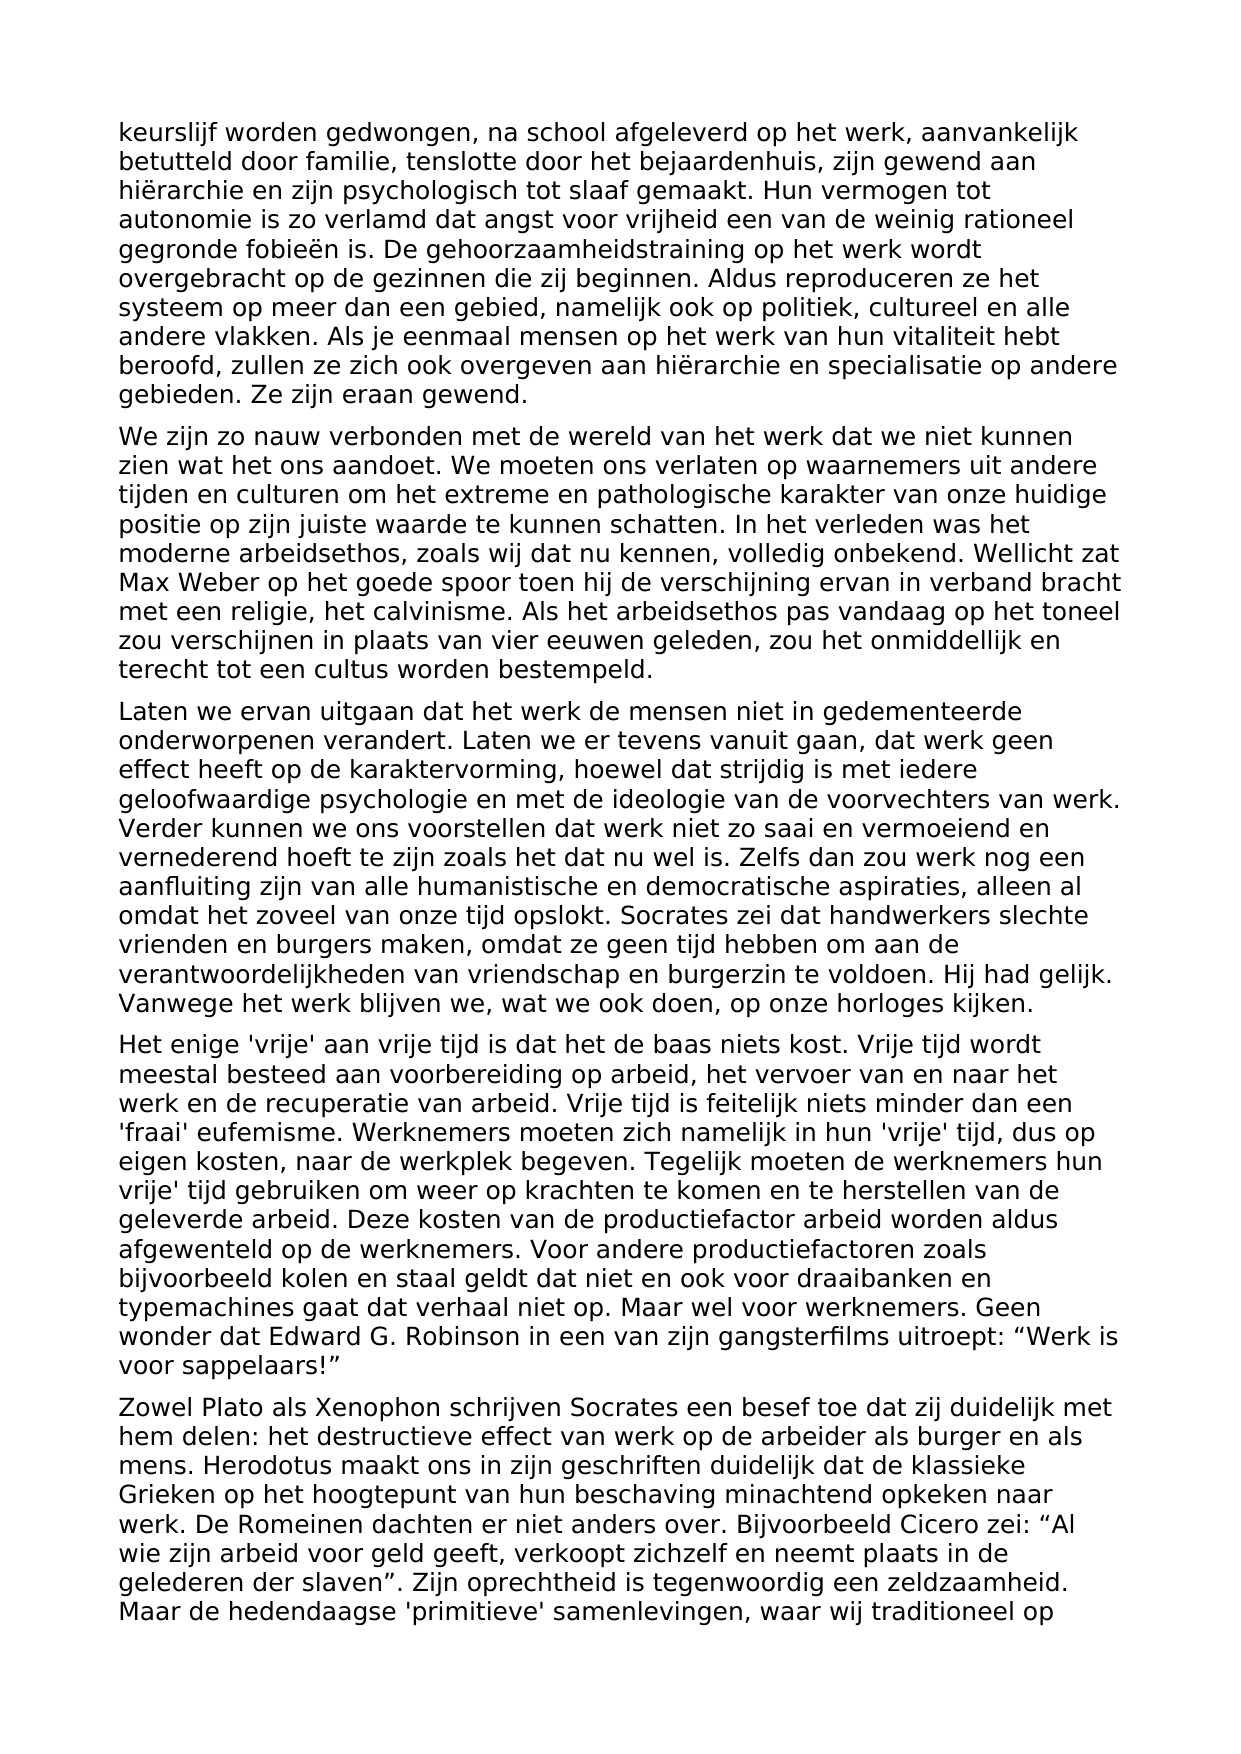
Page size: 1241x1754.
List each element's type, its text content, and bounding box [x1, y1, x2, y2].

text We zijn zo nauw verbonden met de wereld van het werk dat we niet kunnen zien wat het ons aandoet. We moeten ons verlaten op waarnemers uit andere tijden en culturen om het extreme en pathologische karakter van onze huidige positie op zijn juiste waarde te kunnen schatten. In het verleden was het moderne arbeidsethos, zoals wij dat nu kennen, volledig onbekend. Wellicht zat Max Weber op het goede spoor toen hij de verschijning ervan in verband bracht met een religie, het calvinisme. Als het arbeidsethos pas vandaag op het toneel zou verschijnen in plaats van vier eeuwen geleden, zou het onmiddellijk en terecht tot een cultus worden bestempeld. [118, 422, 1122, 685]
text Zowel Plato als Xenophon schrijven Socrates een besef toe dat zij duidelijk met hem delen: het destructieve effect van werk op de arbeider als burger en als mens. Herodotus maakt ons in zijn geschriften duidelijk dat de klassieke Grieken op het hoogtepunt van hun beschaving minachtend opkeken naar werk. De Romeinen dachten er niet anders over. Bijvoorbeeld Cicero zei: “Al wie zijn arbeid voor geld geeft, verkoopt zichzelf en neemt plaats in de gelederen der slaven”. Zijn oprechtheid is tegenwoordig een zeldzaamheid. Maar de hedendaagse 'primitieve' samenlevingen, waar wij traditioneel op [118, 1393, 1122, 1626]
text Laten we ervan uitgaan dat het werk de mensen niet in gedementeerde onderworpenen verandert. Laten we er tevens vanuit gaan, dat werk geen effect heeft op de karaktervorming, hoewel dat strijdig is met iedere geloofwaardige psychologie en met de ideologie van de voorvechters van werk. Verder kunnen we ons voorstellen dat werk niet zo saai en vermoeiend en vernederend hoeft te zijn zoals het dat nu wel is. Zelfs dan zou werk nog een aanfluiting zijn van alle humanistische en democratische aspiraties, alleen al omdat het zoveel van onze tijd opslokt. Socrates zei dat handwerkers slechte vrienden en burgers maken, omdat ze geen tijd hebben om aan de verantwoordelijkheden van vriendschap en burgerzin te voldoen. Hij had gelijk. Vanwege het werk blijven we, wat we ook doen, op onze horloges kijken. [118, 697, 1122, 1018]
text Het enige 'vrije' aan vrije tijd is dat het de baas niets kost. Vrije tijd wordt meestal besteed aan voorbereiding op arbeid, het vervoer van en naar het werk en de recuperatie van arbeid. Vrije tijd is feitelijk niets minder dan een 'fraai' eufemisme. Werknemers moeten zich namelijk in hun 'vrije' tijd, dus op eigen kosten, naar de werkplek begeven. Tegelijk moeten de werknemers hun vrije' tijd gebruiken om weer op krachten te komen en te herstellen van de geleverde arbeid. Deze kosten van de productiefactor arbeid worden aldus afgewenteld op de werknemers. Voor andere productiefactoren zoals bijvoorbeeld kolen en staal geldt dat niet en ook voor draaibanken en typemachines gaat dat verhaal niet op. Maar wel voor werknemers. Geen wonder dat Edward G. Robinson in een van zijn gangsterfilms uitroept: “Werk is voor sappelaars!” [118, 1031, 1122, 1381]
text keurslijf worden gedwongen, na school afgeleverd op het werk, aanvankelijk betutteld door familie, tenslotte door het bejaardenhuis, zijn gewend aan hiërarchie en zijn psychologisch tot slaaf gemaakt. Hun vermogen tot autonomie is zo verlamd dat angst voor vrijheid een van de weinig rationeel gegronde fobieën is. De gehoorzaamheidstraining op het werk wordt overgebracht op de gezinnen die zij beginnen. Aldus reproduceren ze het systeem op meer dan een gebied, namelijk ook op politiek, cultureel en alle andere vlakken. Als je eenmaal mensen op het werk van hun vitaliteit hebt beroofd, zullen ze zich ook overgeven aan hiërarchie en specialisatie op andere gebieden. Ze zijn eraan gewend. [118, 118, 1122, 410]
